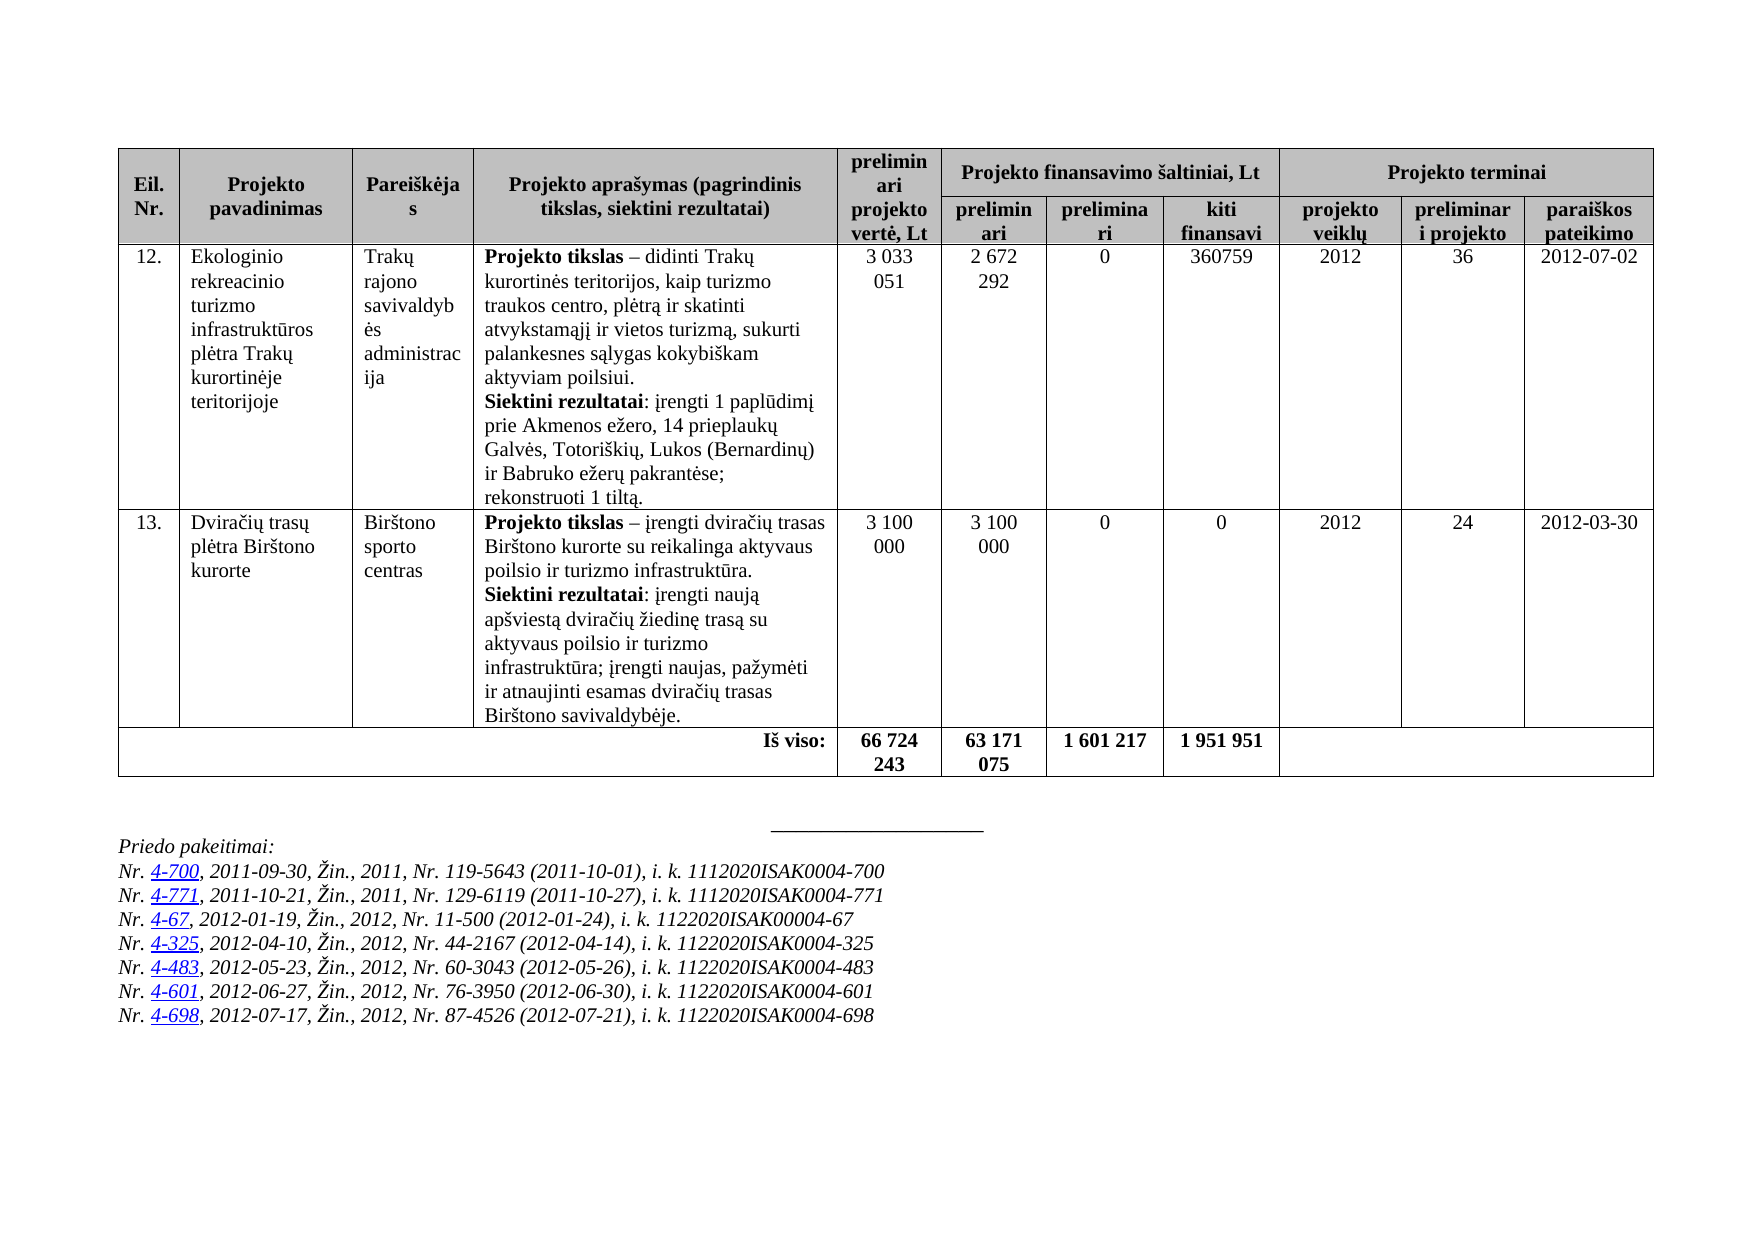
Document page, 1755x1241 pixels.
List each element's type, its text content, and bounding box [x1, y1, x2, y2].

table_cell Projekto tikslas – didinti Trakų kurortinės teritorijos, kaip turizmo traukos centro, plėtrą ir skatinti atvykstamąjį ir vietos turizmą, sukurti palankesnes sąlygas kokybiškam aktyviam poilsiui. Siektini rezultatai: įrengti 1 paplūdimį prie Akmenos ežero, 14 prieplaukų Galvės, Totoriškių, Lukos (Bernardinų) ir Babruko ežerų pakrantėse; rekonstruoti 1 tiltą. [474, 245, 837, 509]
table_cell 360759 [1164, 245, 1279, 509]
table_header Pareiškėjas [353, 149, 473, 243]
table_cell paraiškos pateikimo įgyvendinančiajai institucijai terminas (iki) [1525, 197, 1653, 243]
table_cell 1 951 951 [1164, 728, 1279, 776]
table_cell 1 601 217 [1047, 728, 1163, 776]
table_cell 2 672 292 [942, 245, 1046, 509]
text Priedo pakeitimai: [118, 834, 1636, 858]
table_cell [1401, 728, 1524, 776]
table_cell 0 [1164, 510, 1279, 727]
table_cell 12. [119, 245, 179, 509]
text Nr. 4-700, 2011-09-30, Žin., 2011, Nr. 119-5643 (2011-10-01), i. k. 1112020ISAK0004-700 [118, 858, 1636, 883]
table_cell kiti finansavimo šaltiniai, Lt [1164, 197, 1279, 243]
table_header Eil. Nr. [119, 149, 179, 243]
text Nr. 4-698, 2012-07-17, Žin., 2012, Nr. 87-4526 (2012-07-21), i. k. 1122020ISAK0004-698 [118, 1003, 1636, 1027]
table_cell preliminari projekto veiklų įgyvendinimo trukmė, mėn. [1402, 197, 1524, 243]
table_cell Ekologinio rekreacinio turizmo infrastruktūros plėtra Trakų kurortinėje teritorijoje [180, 245, 352, 509]
table_header Projekto aprašymas (pagrindinis tikslas, siektini rezultatai) [474, 149, 837, 243]
text Nr. 4-483, 2012-05-23, Žin., 2012, Nr. 60-3043 (2012-05-26), i. k. 1122020ISAK0004-483 [118, 955, 1636, 979]
table_cell projekto veiklų įgyvendinimo pradžia [1280, 197, 1401, 243]
table_header preliminari projekto vertė, Lt [838, 149, 941, 243]
text Nr. 4-325, 2012-04-10, Žin., 2012, Nr. 44-2167 (2012-04-14), i. k. 1122020ISAK0004-325 [118, 931, 1636, 955]
table_cell 2012-03-30 [1525, 510, 1653, 727]
table_cell Iš viso: [473, 728, 837, 776]
table_cell [353, 728, 473, 776]
text _________________ [118, 806, 1636, 834]
table_cell Projekto tikslas – įrengti dviračių trasas Birštono kurorte su reikalinga aktyvaus poilsio ir turizmo infrastruktūra. Siektini rezultatai: įrengti naują apšviestą dviračių žiedinę trasą su aktyvaus poilsio ir turizmo infrastruktūra; įrengti naujas, pažymėti ir atnaujinti esamas dviračių trasas Birštono savivaldybėje. [474, 510, 837, 727]
table_cell 3 033 051 [838, 245, 941, 509]
table_cell 24 [1402, 510, 1524, 727]
table_header Projekto pavadinimas [180, 149, 352, 243]
table_cell 66 724 243 [838, 728, 941, 776]
table_cell 63 171 075 [942, 728, 1046, 776]
table_cell 36 [1402, 245, 1524, 509]
table_cell 2012 [1280, 510, 1401, 727]
table_cell preliminari bendrojo finansavimo (valstybės biudžeto) lėšų suma (iki), Lt [1047, 197, 1163, 243]
table_cell preliminari Europos Sąjungos fondų lėšų suma (iki), Lt [942, 197, 1046, 243]
table_cell 2012 [1280, 245, 1401, 509]
table_cell [1280, 728, 1401, 776]
table_cell [119, 728, 179, 776]
table_cell 0 [1047, 510, 1163, 727]
table_cell 2012-07-02 [1525, 245, 1653, 509]
table_header Projekto finansavimo šaltiniai, Lt [942, 149, 1279, 196]
text Nr. 4-771, 2011-10-21, Žin., 2011, Nr. 129-6119 (2011-10-27), i. k. 1112020ISAK0004-771 [118, 883, 1636, 907]
text Nr. 4-601, 2012-06-27, Žin., 2012, Nr. 76-3950 (2012-06-30), i. k. 1122020ISAK0004-601 [118, 979, 1636, 1003]
table_cell [179, 728, 353, 776]
table_header Projekto terminai [1280, 149, 1653, 196]
table_cell 3 100 000 [942, 510, 1046, 727]
table_cell Trakų rajono savivaldybės administracija [353, 245, 473, 509]
table_cell Birštono sporto centras [353, 510, 473, 727]
table_cell 3 100 000 [838, 510, 941, 727]
table_cell Dviračių trasų plėtra Birštono kurorte [180, 510, 352, 727]
table_cell 0 [1047, 245, 1163, 509]
table_cell 13. [119, 510, 179, 727]
table_cell [1525, 728, 1653, 776]
text Nr. 4-67, 2012-01-19, Žin., 2012, Nr. 11-500 (2012-01-24), i. k. 1122020ISAK00004-67 [118, 907, 1636, 931]
